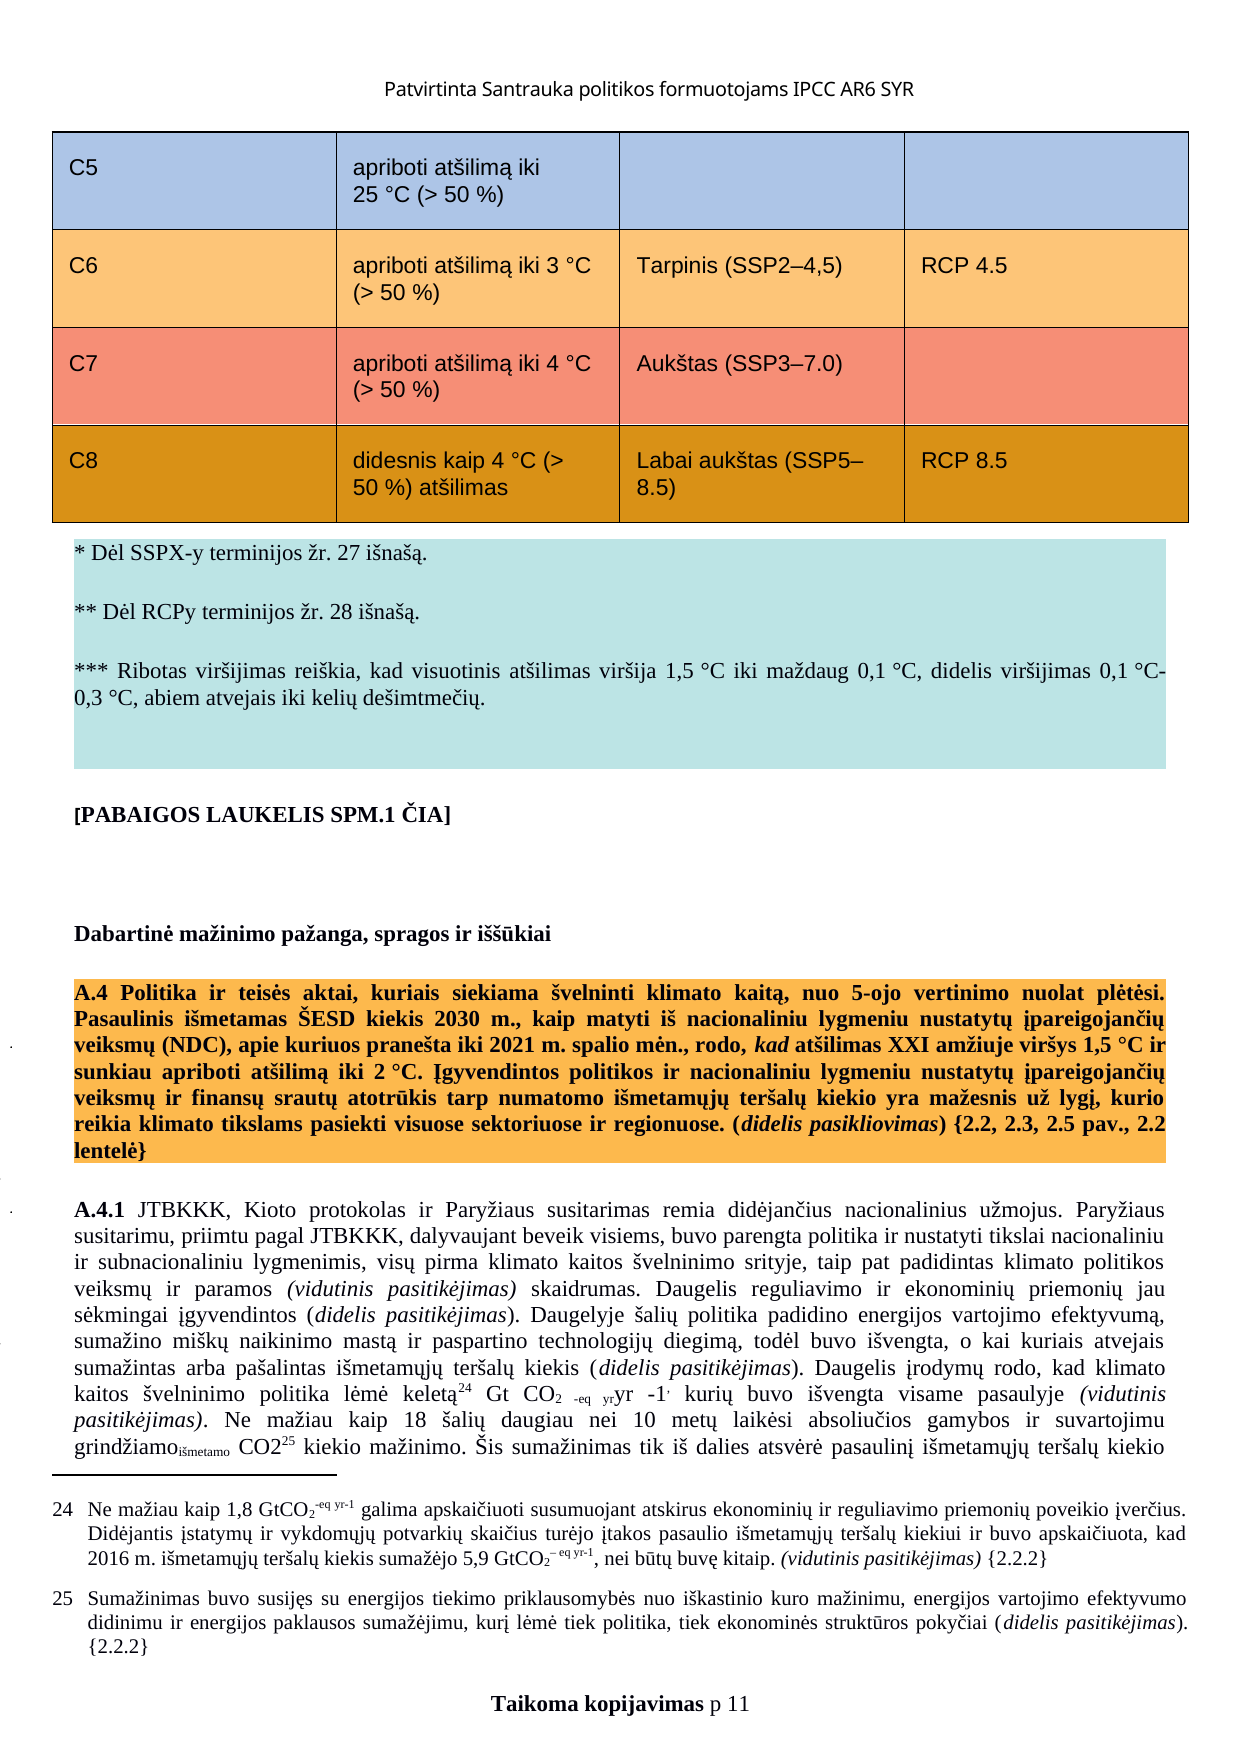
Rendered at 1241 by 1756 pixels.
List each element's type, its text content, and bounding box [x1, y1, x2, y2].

table_cell C5 [53, 133, 336, 229]
table_cell RCP 8.5 [905, 426, 1188, 522]
text * Dėl SSPX-y terminijos žr. 27 išnašą. [74, 539, 1166, 566]
table_cell Tarpinis (SSP2–4,5) [620, 230, 904, 327]
table_cell apriboti atšilimą iki 4 °C (> 50 %) [337, 328, 619, 424]
table_cell C7 [53, 328, 336, 424]
table_cell C6 [53, 230, 336, 327]
table_cell [905, 133, 1188, 229]
text *** Ribotas viršijimas reiškia, kad visuotinis atšilimas viršija 1,5 °C iki maždaug 0,1 °C, didelis viršijimas 0,1 °C-0,3 °C, abiem atvejais iki kelių dešimtmečių. [74, 657, 1166, 710]
text A.4.1 JTBKKK, Kioto protokolas ir Paryžiaus susitarimas remia didėjančius nacionalinius užmojus. Paryžiaus susitarimu, priimtu pagal JTBKKK, dalyvaujant beveik visiems, buvo parengta politika ir nustatyti tikslai nacionaliniu ir subnacionaliniu lygmenimis, visų pirma klimato kaitos švelninimo srityje, taip pat padidintas klimato politikos veiksmų ir paramos (vidutinis pasitikėjimas) skaidrumas. Daugelis reguliavimo ir ekonominių priemonių jau sėkmingai įgyvendintos (didelis pasitikėjimas). Daugelyje šalių politika padidino energijos vartojimo efektyvumą, sumažino miškų naikinimo mastą ir paspartino technologijų diegimą, todėl buvo išvengta, o kai kuriais atvejais sumažintas arba pašalintas išmetamųjų teršalų kiekis (didelis pasitikėjimas). Daugelis įrodymų rodo, kad klimato kaitos švelninimo politika lėmė keletą Gt CO2 -eq yryr -1, kurių buvo išvengta visame pasaulyje (vidutinis pasitikėjimas). Ne mažiau kaip 18 šalių daugiau nei 10 metų laikėsi absoliučios gamybos ir suvartojimu grindžiamoišmetamo CO2 kiekio mažinimo. Šis sumažinimas tik iš dalies atsvėrė pasaulinį išmetamųjų teršalų kiekio [74, 1196, 1166, 1459]
table_cell Labai aukštas (SSP5–8.5) [620, 426, 904, 522]
text [PABAIGOS LAUKELIS SPM.1 ČIA] [74, 801, 1166, 828]
table_cell apriboti atšilimą iki 25 °C (> 50 %) [337, 133, 619, 229]
text Ne mažiau kaip 1,8 GtCO2-eq yr-1 galima apskaičiuoti susumuojant atskirus ekonominių ir reguliavimo priemonių poveikio įverčius. Didėjantis įstatymų ir vykdomųjų potvarkių skaičius turėjo įtakos pasaulio išmetamųjų teršalų kiekiui ir buvo apskaičiuota, kad 2016 m. išmetamųjų teršalų kiekis sumažėjo 5,9 GtCO2– eq yr-1, nei būtų buvę kitaip. (vidutinis pasitikėjimas) {2.2.2} [52, 1497, 1188, 1569]
table_cell C8 [53, 426, 336, 522]
table_cell Aukštas (SSP3–7.0) [620, 328, 904, 424]
text ** Dėl RCPy terminijos žr. 28 išnašą. [74, 598, 1166, 625]
text Dabartinė mažinimo pažanga, spragos ir iššūkiai [74, 920, 1166, 946]
table_cell apriboti atšilimą iki 3 °C (> 50 %) [337, 230, 619, 327]
text A.4 Politika ir teisės aktai, kuriais siekiama švelninti klimato kaitą, nuo 5-ojo vertinimo nuolat plėtėsi. Pasaulinis išmetamas ŠESD kiekis 2030 m., kaip matyti iš nacionaliniu lygmeniu nustatytų įpareigojančių veiksmų (NDC), apie kuriuos pranešta iki 2021 m. spalio mėn., rodo, kad atšilimas XXI amžiuje viršys 1,5 °C ir sunkiau apriboti atšilimą iki 2 °C. Įgyvendintos politikos ir nacionaliniu lygmeniu nustatytų įpareigojančių veiksmų ir finansų srautų atotrūkis tarp numatomo išmetamųjų teršalų kiekio yra mažesnis už lygį, kurio reikia klimato tikslams pasiekti visuose sektoriuose ir regionuose. (didelis pasikliovimas) {2.2, 2.3, 2.5 pav., 2.2 lentelė} [74, 979, 1166, 1163]
table_cell [905, 328, 1188, 424]
text Sumažinimas buvo susijęs su energijos tiekimo priklausomybės nuo iškastinio kuro mažinimu, energijos vartojimo efektyvumo didinimu ir energijos paklausos sumažėjimu, kurį lėmė tiek politika, tiek ekonominės struktūros pokyčiai (didelis pasitikėjimas). {2.2.2} [52, 1586, 1188, 1658]
table_cell [620, 133, 904, 229]
table_cell didesnis kaip 4 °C (> 50 %) atšilimas [337, 426, 619, 522]
table_cell RCP 4.5 [905, 230, 1188, 327]
